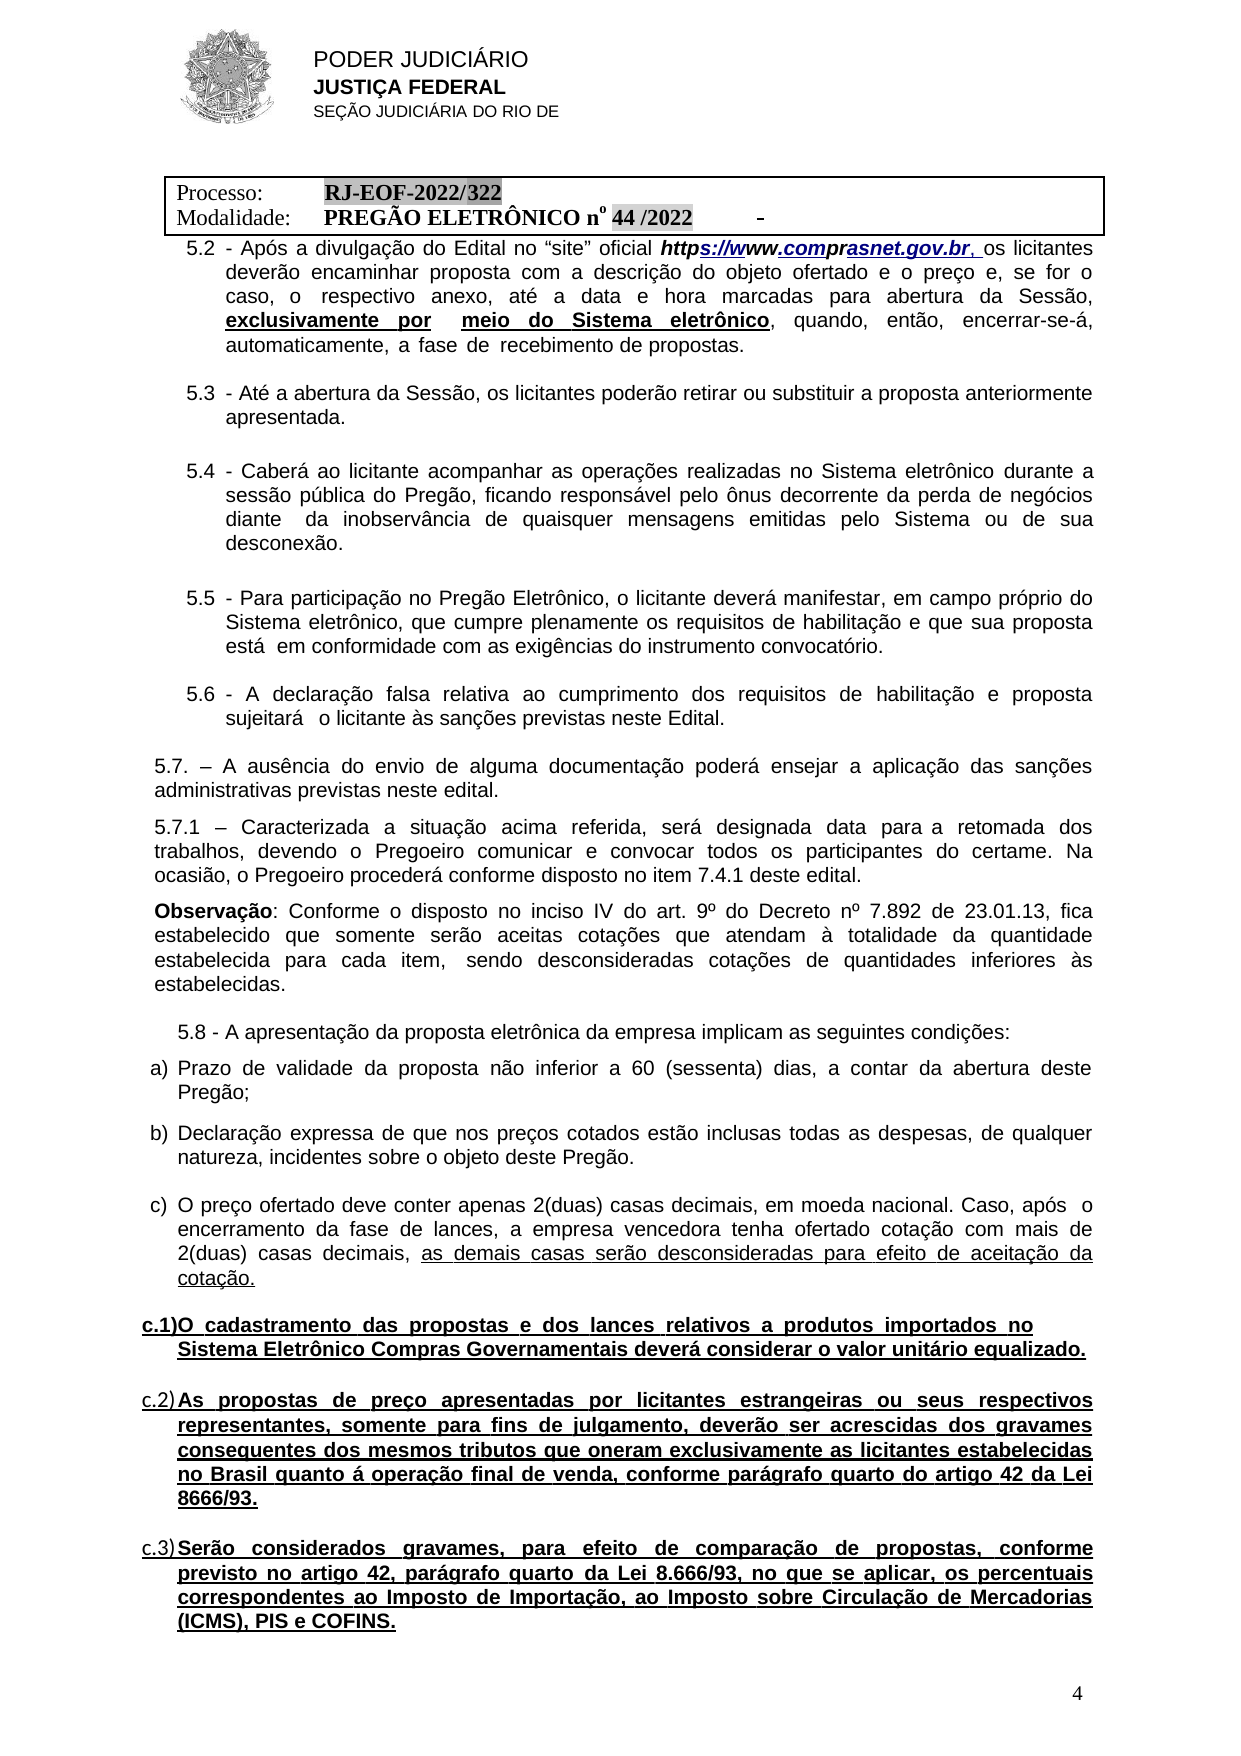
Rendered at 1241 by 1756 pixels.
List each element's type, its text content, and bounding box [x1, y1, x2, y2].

list - Para participação no Pregão Eletrônico, o licitante deverá manifestar, em campo próprio do Sistema eletrônico, que cumpre plenamente os requisitos de habilitação e que sua proposta está em conformidade com as exigências do instrumento convocatório. [186, 585, 1093, 658]
table_header [502, 178, 1103, 205]
list - A declaração falsa relativa ao cumprimento dos requisitos de habilitação e proposta sujeitará o licitante às sanções previstas neste Edital. [186, 682, 1093, 730]
table_header RJ-EOF-2022/ [324, 178, 467, 205]
list Serão considerados gravames, para efeito de comparação de propostas, conforme previsto no artigo 42, parágrafo quarto da Lei 8.666/93, no que se aplicar, os percentuais correspondentes ao Imposto de Importação, ao Imposto sobre Circulação de Mercadorias (ICMS), PIS e COFINS. [154, 1534, 1093, 1557]
list Declaração expressa de que nos preços cotados estão inclusas todas as despesas, de qualquer natureza, incidentes sobre o objeto deste Pregão. [154, 1121, 1093, 1169]
text Observação: Conforme o disposto no inciso IV do art. 9º do Decreto nº 7.892 de 23.01.13, fica estabelecido que somente serão aceitas cotações que atendam à totalidade da quantidade estabelecida para cada item, sendo desconsideradas cotações de quantidades inferiores às estabelecidas. [154, 899, 1093, 996]
list O cadastramento das propostas e dos lances relativos a produtos importados no Sistema Eletrônico Compras Governamentais deverá considerar o valor unitário equalizado. [154, 1313, 1092, 1361]
list O preço ofertado deve conter apenas 2(duas) casas decimais, em moeda nacional. Caso, após o encerramento da fase de lances, a empresa vencedora tenha ofertado cotação com mais de 2(duas) casas decimais, as demais casas serão desconsideradas para efeito de aceitação da cotação. [154, 1193, 1093, 1289]
list - Após a divulgação do Edital no “site” oficial https://www.comprasnet.gov.br, os licitantes deverão encaminhar proposta com a descrição do objeto ofertado e o preço e, se for o caso, o respectivo anexo, até a data e hora marcadas para abertura da Sessão, exclusivamente por meio do Sistema eletrônico, quando, então, encerrar-se-á, automaticamente, a fase de recebimento de propostas. [186, 236, 1093, 357]
list Serão considerados gravames, para efeito de comparação de propostas, conforme previsto no artigo 42, parágrafo quarto da Lei 8.666/93, no que se aplicar, os percentuais correspondentes ao Imposto de Importação, ao Imposto sobre Circulação de Mercadorias (ICMS), PIS e COFINS. [154, 1559, 1093, 1633]
list Prazo de validade da proposta não inferior a 60 (sessenta) dias, a contar da abertura deste Pregão; [154, 1056, 1093, 1104]
text 5.8 - A apresentação da proposta eletrônica da empresa implicam as seguintes condições: [177, 1019, 1116, 1043]
table_cell Modalidade: PREGÃO ELETRÔNICO no 44 /2022 [166, 205, 1103, 234]
list - Caberá ao licitante acompanhar as operações realizadas no Sistema eletrônico durante a sessão pública do Pregão, ficando responsável pelo ônus decorrente da perda de negócios diante da inobservância de quaisquer mensagens emitidas pelo Sistema ou de sua desconexão. [186, 459, 1093, 555]
text 5.7.1 – Caracterizada a situação acima referida, será designada data para a retomada dos trabalhos, devendo o Pregoeiro comunicar e convocar todos os participantes do certame. Na ocasião, o Pregoeiro procederá conforme disposto no item 7.4.1 deste edital. [154, 814, 1093, 887]
list As propostas de preço apresentadas por licitantes estrangeiras ou seus respectivos representantes, somente para fins de julgamento, deverão ser acrescidas dos gravames consequentes dos mesmos tributos que oneram exclusivamente as licitantes estabelecidas no Brasil quanto á operação final de venda, conforme parágrafo quarto do artigo 42 da Lei 8666/93. [154, 1411, 1093, 1510]
list As propostas de preço apresentadas por licitantes estrangeiras ou seus respectivos representantes, somente para fins de julgamento, deverão ser acrescidas dos gravames consequentes dos mesmos tributos que oneram exclusivamente as licitantes estabelecidas no Brasil quanto á operação final de venda, conforme parágrafo quarto do artigo 42 da Lei 8666/93. [154, 1385, 1093, 1409]
list - Até a abertura da Sessão, os licitantes poderão retirar ou substituir a proposta anteriormente apresentada. [186, 381, 1092, 429]
table_header Processo: [166, 178, 324, 205]
text 5.7. – A ausência do envio de alguma documentação poderá ensejar a aplicação das sanções administrativas previstas neste edital. [154, 754, 1092, 802]
table_header 322 [467, 178, 502, 205]
